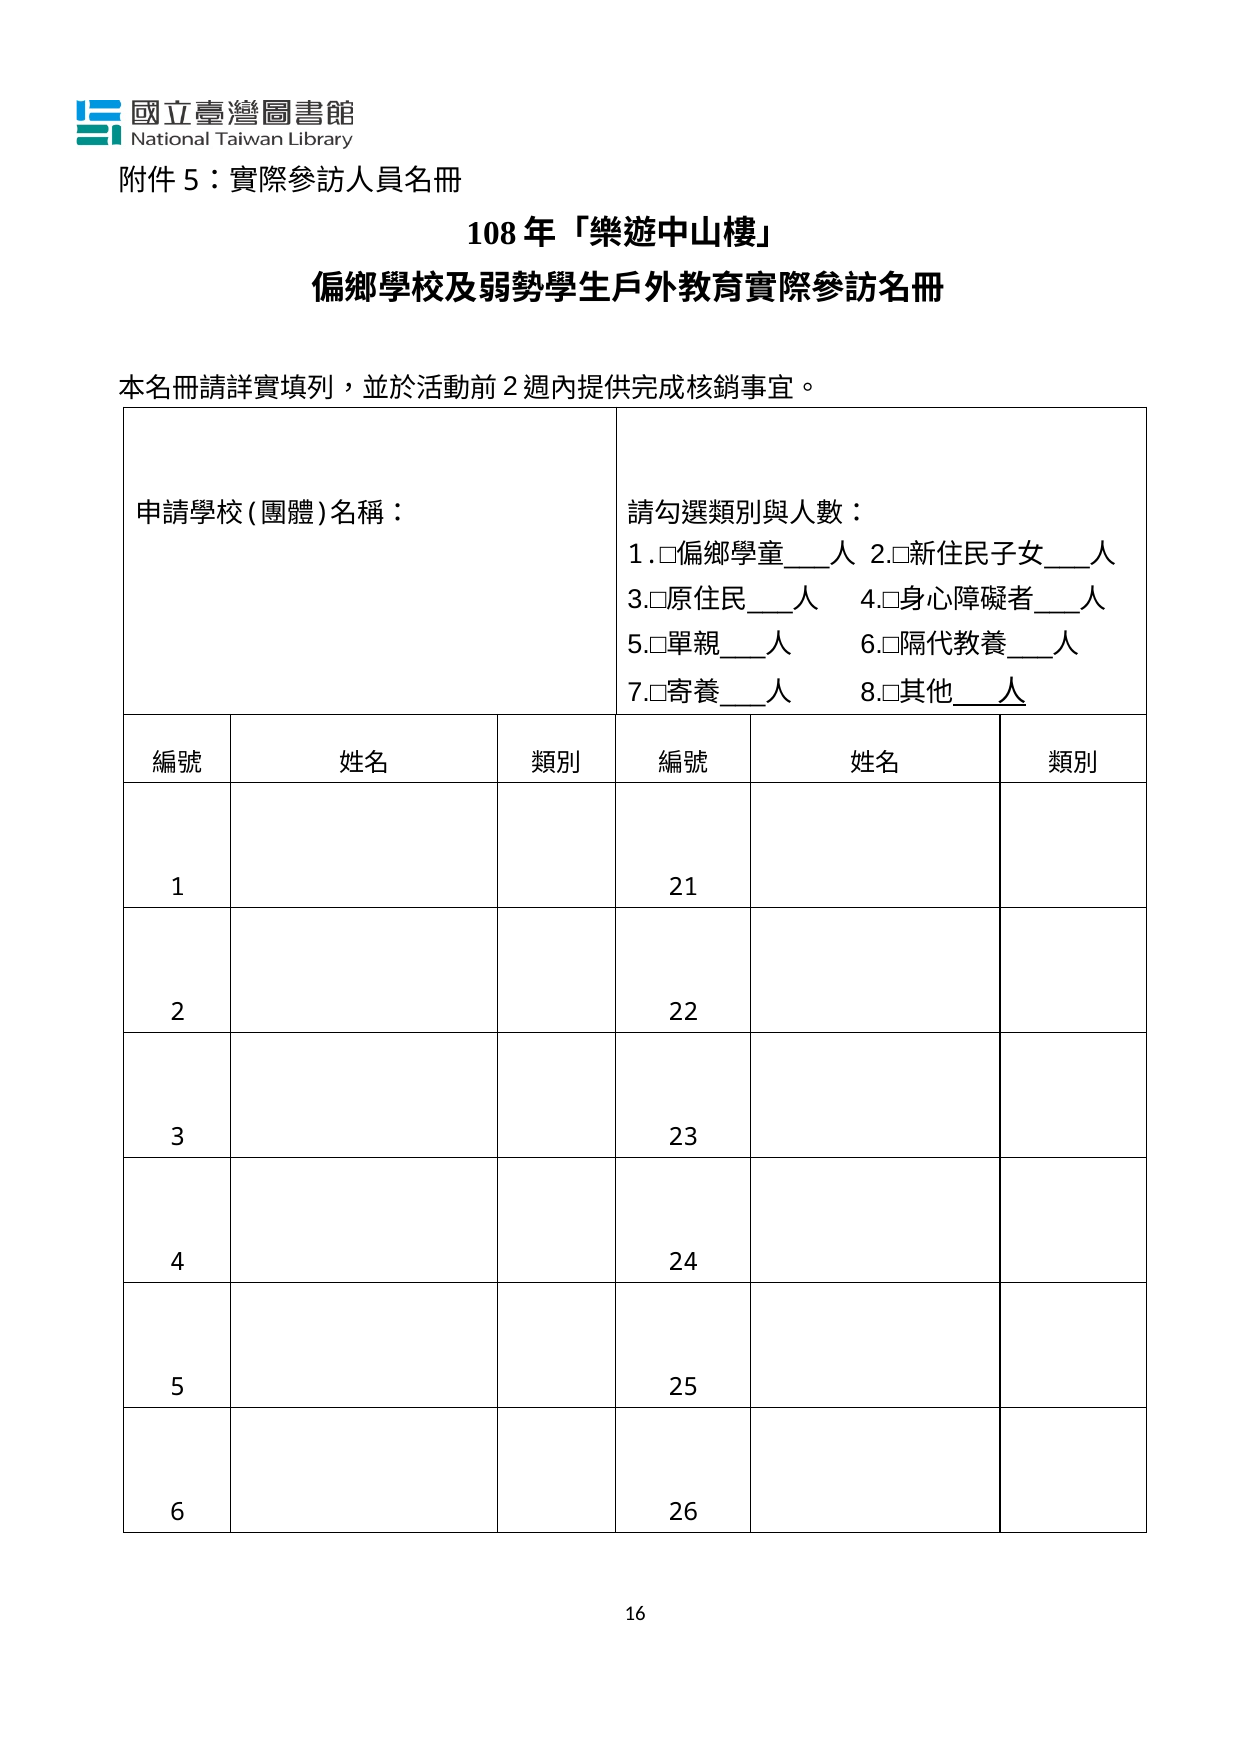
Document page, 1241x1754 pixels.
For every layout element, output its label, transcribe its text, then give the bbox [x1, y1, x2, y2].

table_cell [231, 1283, 497, 1407]
table_cell [231, 1408, 497, 1532]
table_cell [498, 908, 615, 1032]
table_cell [1001, 1033, 1146, 1157]
table_cell 2 [124, 908, 230, 1032]
table_cell 編號 [616, 715, 750, 782]
table_cell [1001, 908, 1146, 1032]
table_cell [498, 783, 615, 907]
table_cell [498, 1033, 615, 1157]
table_cell 26 [616, 1408, 750, 1532]
table_cell 25 [616, 1283, 750, 1407]
table_cell [1001, 1283, 1146, 1407]
table_cell 23 [616, 1033, 750, 1157]
table_cell [231, 908, 497, 1032]
table_cell [231, 783, 497, 907]
table_cell 6 [124, 1408, 230, 1532]
table_cell 4 [124, 1158, 230, 1282]
table_cell [1001, 783, 1146, 907]
table_cell [498, 1283, 615, 1407]
table_cell 21 [616, 783, 750, 907]
table_header 請勾選類別與人數： 1.□偏鄉學童___人 2.□新住民子女­­­___人 3.□原住民___人 4.□身心障礙者___人 5.□單親___人 6.□隔代教養___人 7.□寄養___人 8.□其他 人 [617, 408, 1146, 714]
table_header 申請學校(團體)名稱： [124, 408, 616, 714]
text 偏鄉學校及弱勢學生戶外教育實際參訪名冊 [118, 261, 1137, 309]
table_cell 姓名 [751, 715, 999, 782]
table_cell 類別 [498, 715, 615, 782]
table_cell [231, 1033, 497, 1157]
table_cell [231, 1158, 497, 1282]
table_cell 22 [616, 908, 750, 1032]
table_cell 3 [124, 1033, 230, 1157]
table_cell 類別 [1001, 715, 1146, 782]
table_cell 5 [124, 1283, 230, 1407]
table_cell [498, 1158, 615, 1282]
table_cell 姓名 [231, 715, 497, 782]
table_cell [751, 1408, 999, 1532]
table_cell [751, 908, 999, 1032]
text 本名冊請詳實填列，並於活動前2週內提供完成核銷事宜。 [118, 344, 1152, 407]
table_cell 編號 [124, 715, 230, 782]
table_cell 24 [616, 1158, 750, 1282]
table_cell 1 [124, 783, 230, 907]
table_cell [751, 1158, 999, 1282]
table_cell [1001, 1158, 1146, 1282]
table_cell [751, 1033, 999, 1157]
table_cell [1001, 1408, 1146, 1532]
text 附件5：實際參訪人員名冊 [118, 157, 1152, 199]
table_cell [751, 783, 999, 907]
table_cell [751, 1283, 999, 1407]
text 108年「樂遊中山樓」 [118, 205, 1137, 254]
table_cell [498, 1408, 615, 1532]
